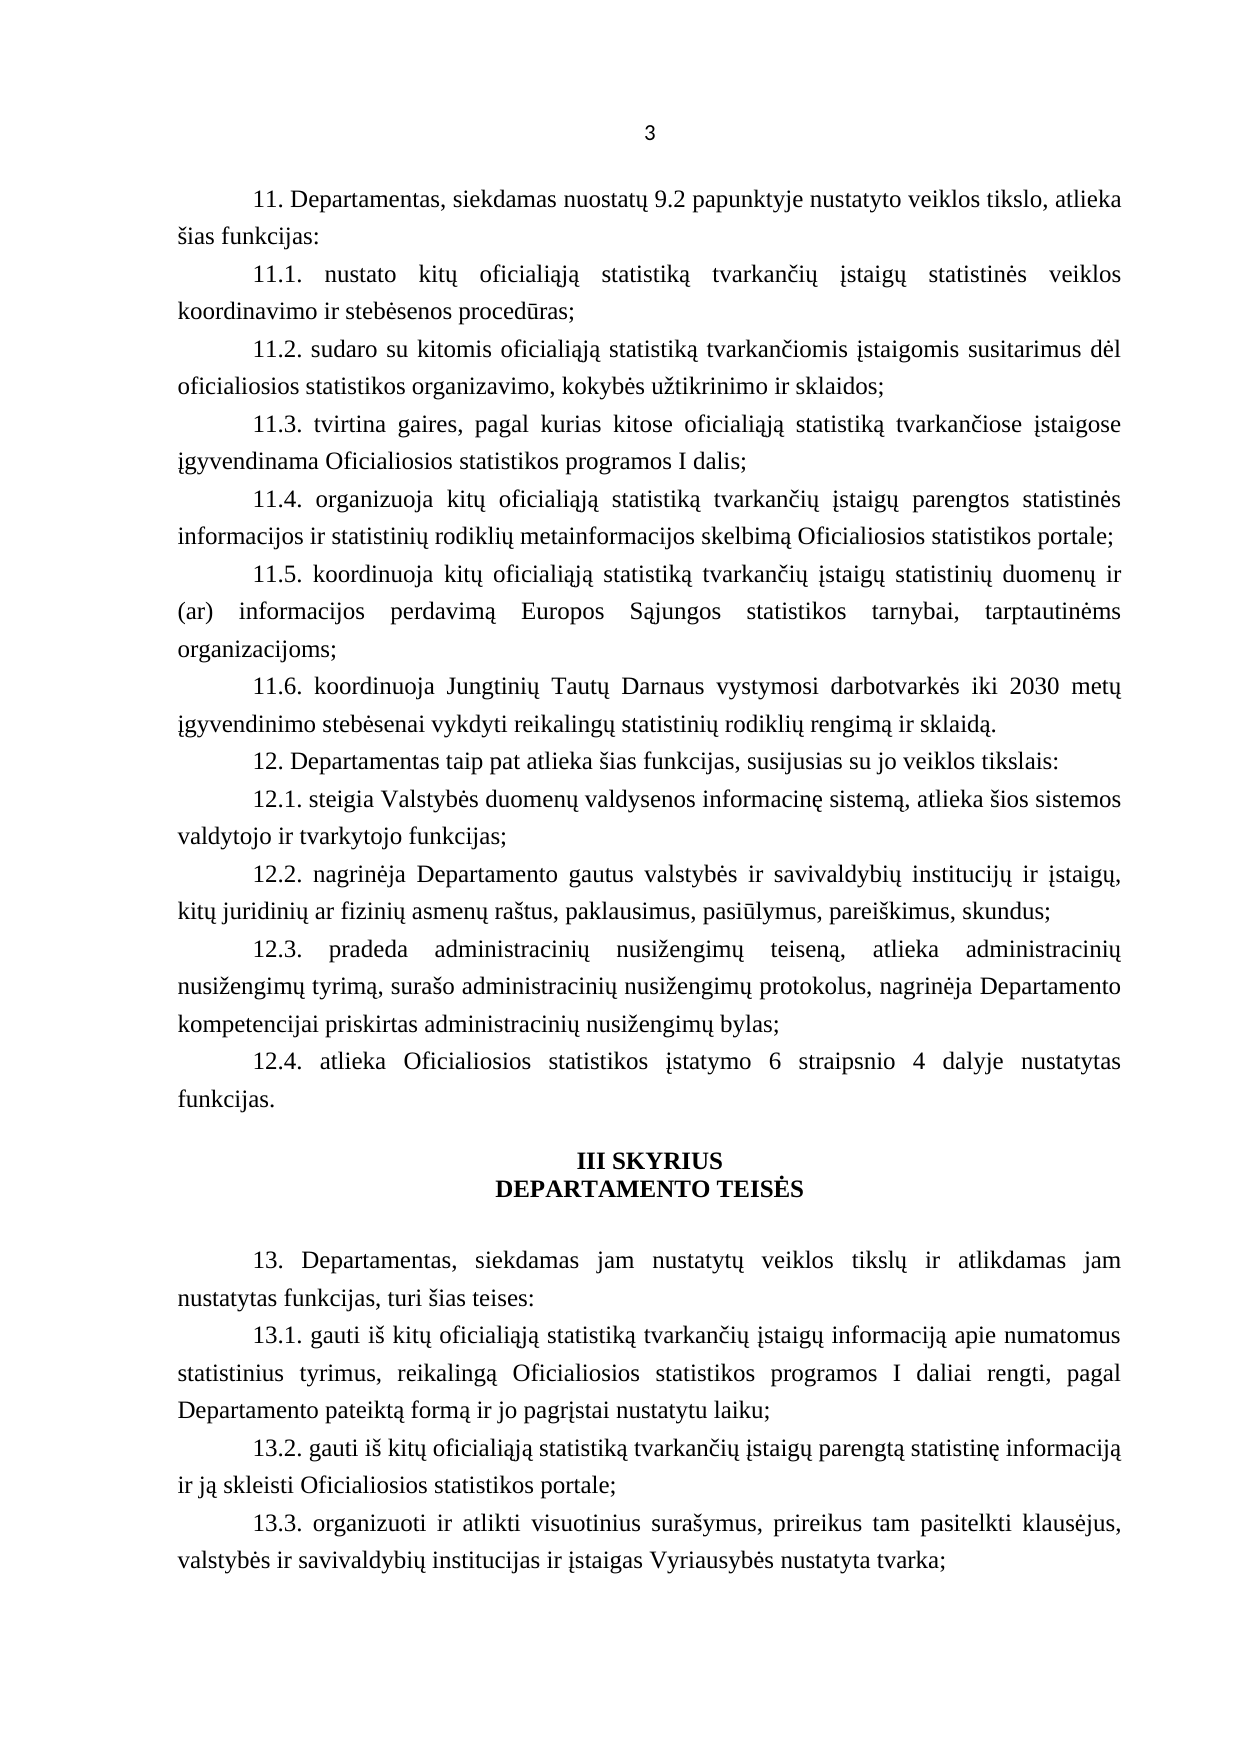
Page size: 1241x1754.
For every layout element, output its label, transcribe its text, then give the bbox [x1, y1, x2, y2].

text 11. Departamentas, siekdamas nuostatų 9.2 papunktyje nustatyto veiklos tikslo, atlieka šias funkcijas: [177, 175, 1122, 250]
text 12.1. steigia Valstybės duomenų valdysenos informacinę sistemą, atlieka šios sistemos valdytojo ir tvarkytojo funkcijas; [177, 775, 1122, 850]
text 13.3. organizuoti ir atlikti visuotinius surašymus, prireikus tam pasitelkti klausėjus, valstybės ir savivaldybių institucijas ir įstaigas Vyriausybės nustatyta tvarka; [177, 1499, 1122, 1574]
text III SKYRIUS [177, 1146, 1122, 1174]
text 12.3. pradeda administracinių nusižengimų teiseną, atlieka administracinių nusižengimų tyrimą, surašo administracinių nusižengimų protokolus, nagrinėja Departamento kompetencijai priskirtas administracinių nusižengimų bylas; [177, 925, 1122, 1037]
text 13.2. gauti iš kitų oficialiąją statistiką tvarkančių įstaigų parengtą statistinę informaciją ir ją skleisti Oficialiosios statistikos portale; [177, 1424, 1122, 1499]
text DEPARTAMENTO TEISĖS [177, 1174, 1122, 1203]
text 13. Departamentas, siekdamas jam nustatytų veiklos tikslų ir atlikdamas jam nustatytas funkcijas, turi šias teises: [177, 1237, 1122, 1312]
text 12.2. nagrinėja Departamento gautus valstybės ir savivaldybių institucijų ir įstaigų, kitų juridinių ar fizinių asmenų raštus, paklausimus, pasiūlymus, pareiškimus, skundus; [177, 850, 1122, 925]
text 12. Departamentas taip pat atlieka šias funkcijas, susijusias su jo veiklos tikslais: [177, 737, 1122, 775]
text 11.3. tvirtina gaires, pagal kurias kitose oficialiąją statistiką tvarkančiose įstaigose įgyvendinama Oficialiosios statistikos programos I dalis; [177, 400, 1122, 475]
text 11.2. sudaro su kitomis oficialiąją statistiką tvarkančiomis įstaigomis susitarimus dėl oficialiosios statistikos organizavimo, kokybės užtikrinimo ir sklaidos; [177, 325, 1122, 400]
text 11.1. nustato kitų oficialiąją statistiką tvarkančių įstaigų statistinės veiklos koordinavimo ir stebėsenos procedūras; [177, 250, 1122, 325]
text 12.4. atlieka Oficialiosios statistikos įstatymo 6 straipsnio 4 dalyje nustatytas funkcijas. [177, 1037, 1122, 1112]
text 11.5. koordinuoja kitų oficialiąją statistiką tvarkančių įstaigų statistinių duomenų ir (ar) informacijos perdavimą Europos Sąjungos statistikos tarnybai, tarptautinėms organizacijoms; [177, 550, 1122, 662]
text 11.6. koordinuoja Jungtinių Tautų Darnaus vystymosi darbotvarkės iki 2030 metų įgyvendinimo stebėsenai vykdyti reikalingų statistinių rodiklių rengimą ir sklaidą. [177, 662, 1122, 737]
text 11.4. organizuoja kitų oficialiąją statistiką tvarkančių įstaigų parengtos statistinės informacijos ir statistinių rodiklių metainformacijos skelbimą Oficialiosios statistikos portale; [177, 475, 1122, 550]
text 13.1. gauti iš kitų oficialiąją statistiką tvarkančių įstaigų informaciją apie numatomus statistinius tyrimus, reikalingą Oficialiosios statistikos programos I daliai rengti, pagal Departamento pateiktą formą ir jo pagrįstai nustatytu laiku; [177, 1312, 1122, 1424]
